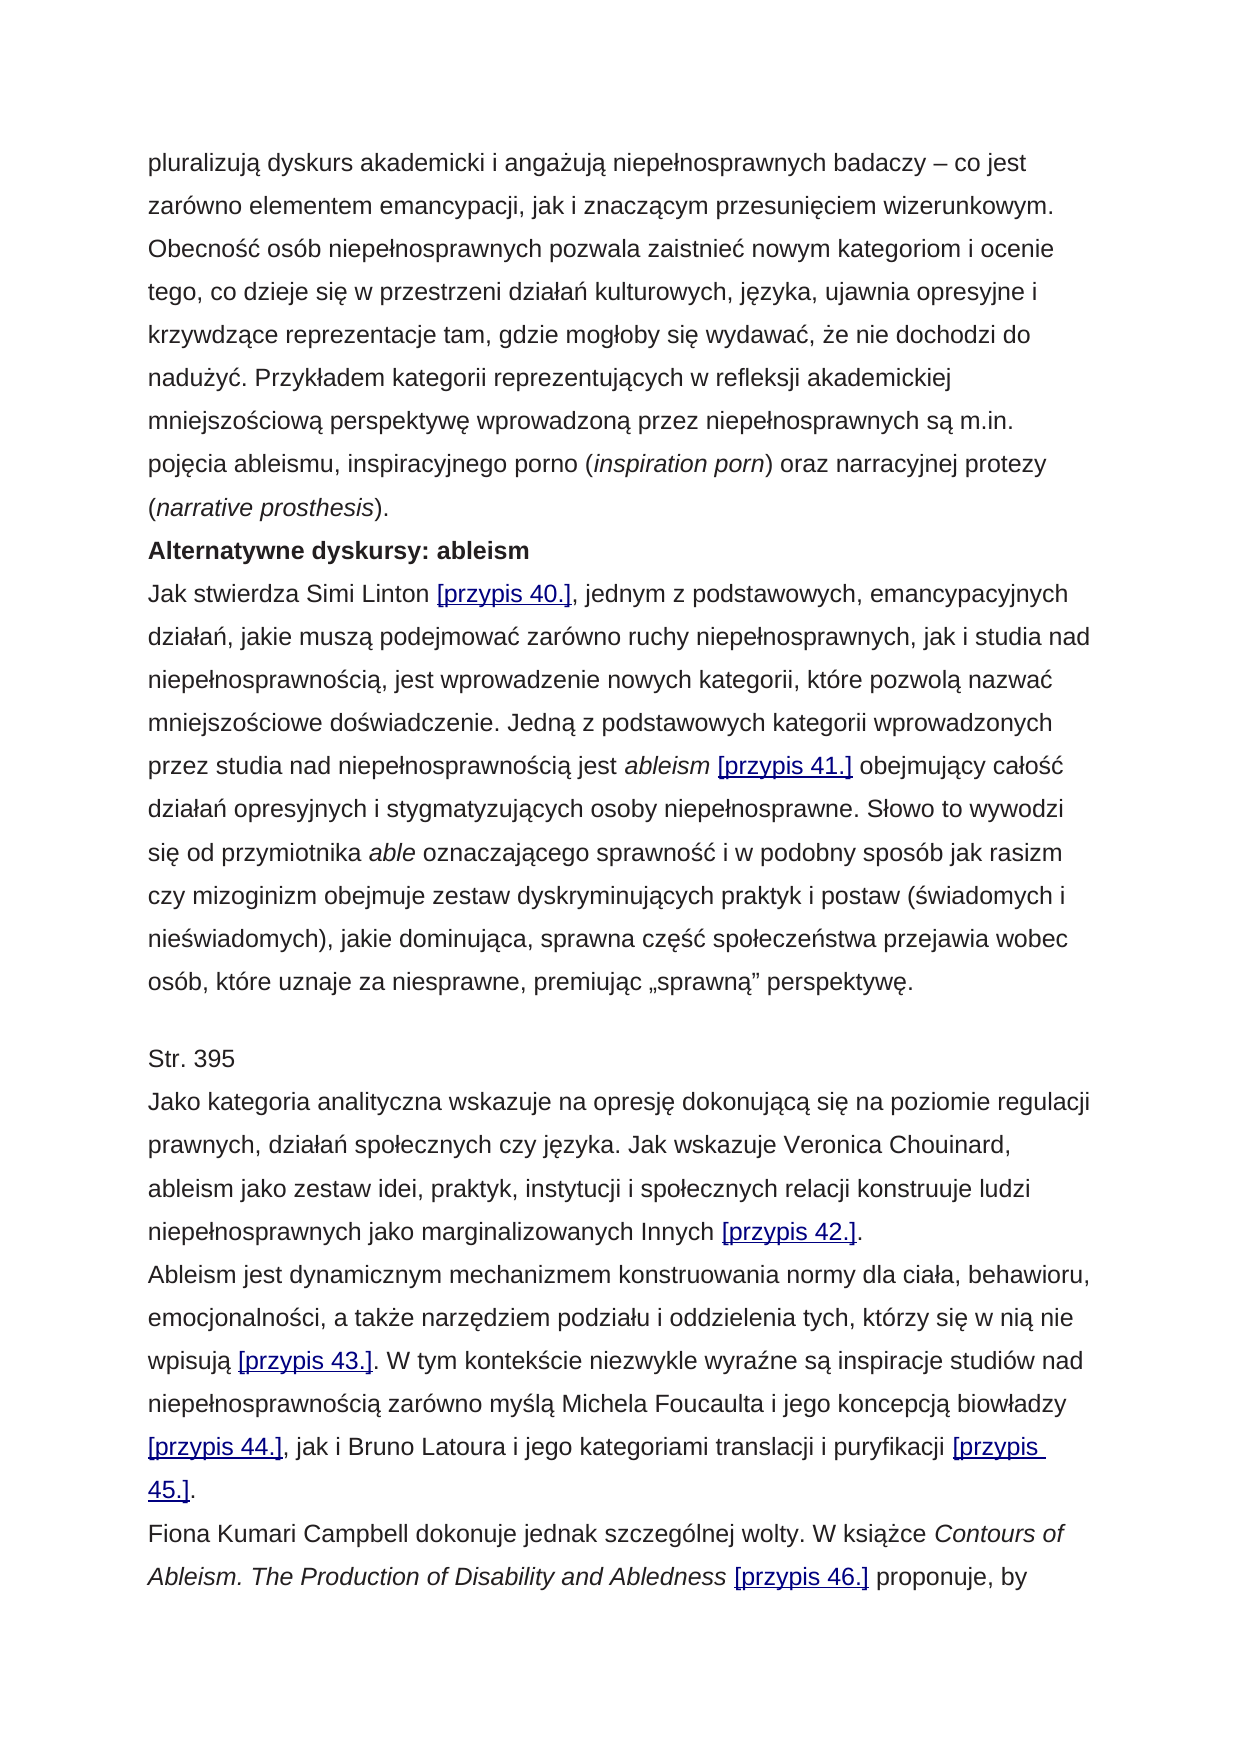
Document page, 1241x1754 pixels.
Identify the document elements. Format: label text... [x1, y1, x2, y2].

text Str. 395 [148, 1044, 1093, 1073]
text Ableism jest dynamicznym mechanizmem konstruowania normy dla ciała, behawioru, emocjonalności, a także narzędziem podziału i oddzielenia tych, którzy się w nią nie wpisują [przypis 43.]. W tym kontekście niezwykle wyraźne są inspiracje studiów nad niepełnosprawnością zarówno myślą Michela Foucaulta i jego koncepcją biowładzy [przypis 44.], jak i Bruno Latoura i jego kategoriami translacji i puryfikacji [przypis 45.]. [148, 1260, 1093, 1504]
text Jak stwierdza Simi Linton [przypis 40.], jednym z podstawowych, emancypacyjnych działań, jakie muszą podejmować zarówno ruchy niepełnosprawnych, jak i studia nad niepełnosprawnością, jest wprowadzenie nowych kategorii, które pozwolą nazwać mniejszościowe doświadczenie. Jedną z podstawowych kategorii wprowadzonych przez studia nad niepełnosprawnością jest ableism [przypis 41.] obejmujący całość działań opresyjnych i stygmatyzujących osoby niepełnosprawne. Słowo to wywodzi się od przymiotnika able oznaczającego sprawność i w podobny sposób jak rasizm czy mizoginizm obejmuje zestaw dyskryminujących praktyk i postaw (świadomych i nieświadomych), jakie dominująca, sprawna część społeczeństwa przejawia wobec osób, które uznaje za niesprawne, premiując „sprawną” perspektywę. [148, 579, 1093, 996]
subtitle Alternatywne dyskursy: ableism [148, 536, 1093, 564]
text Fiona Kumari Campbell dokonuje jednak szczególnej wolty. W książce Contours of Ableism. The Production of Disability and Abledness [przypis 46.] proponuje, by [148, 1519, 1093, 1591]
text pluralizują dyskurs akademicki i angażują niepełnosprawnych badaczy – co jest zarówno elementem emancypacji, jak i znaczącym przesunięciem wizerunkowym. Obecność osób niepełnosprawnych pozwala zaistnieć nowym kategoriom i ocenie tego, co dzieje się w przestrzeni działań kulturowych, języka, ujawnia opresyjne i krzywdzące reprezentacje tam, gdzie mogłoby się wydawać, że nie dochodzi do nadużyć. Przykładem kategorii reprezentujących w refleksji akademickiej mniejszościową perspektywę wprowadzoną przez niepełnosprawnych są m.in. pojęcia ableismu, inspiracyjnego porno (inspiration porn) oraz narracyjnej protezy (narrative prosthesis). [148, 148, 1093, 521]
text Jako kategoria analityczna wskazuje na opresję dokonującą się na poziomie regulacji prawnych, działań społecznych czy języka. Jak wskazuje Veronica Chouinard, ableism jako zestaw idei, praktyk, instytucji i społecznych relacji konstruuje ludzi niepełnosprawnych jako marginalizowanych Innych [przypis 42.]. [148, 1087, 1093, 1246]
